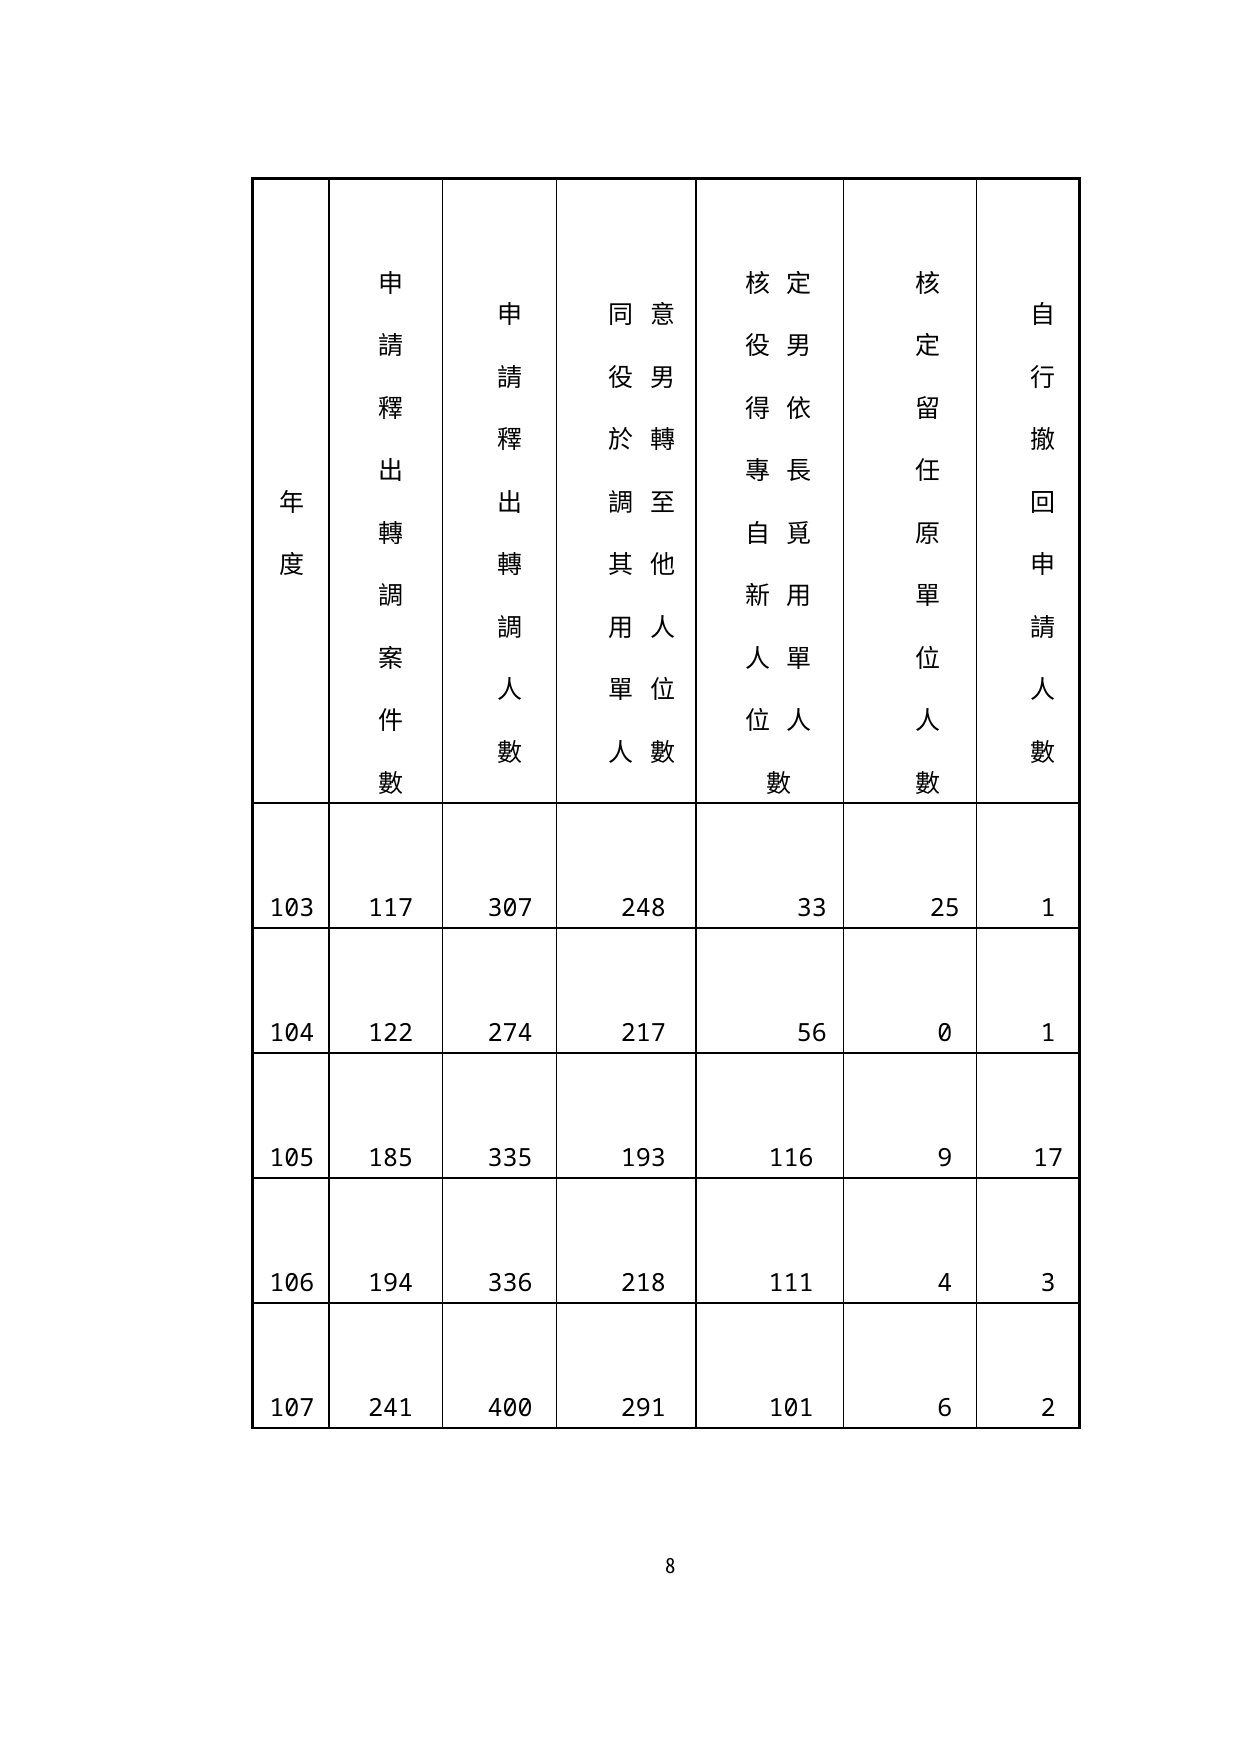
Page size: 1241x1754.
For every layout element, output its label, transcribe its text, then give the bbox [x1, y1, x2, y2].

table_cell 111 [697, 1179, 843, 1302]
table_cell 107 [254, 1304, 328, 1427]
table_cell 218 [557, 1179, 695, 1302]
table_header 核定 留任原單位人數 [844, 180, 976, 802]
table_header 自行撤回申請人數 [977, 180, 1078, 802]
table_cell 193 [557, 1054, 695, 1177]
table_header 同意役男於轉調至其他用人單位人數 [557, 180, 695, 802]
table_cell 291 [557, 1304, 695, 1427]
table_cell 1 [977, 929, 1078, 1052]
table_cell 105 [254, 1054, 328, 1177]
table_cell 335 [443, 1054, 556, 1177]
table_cell 194 [330, 1179, 442, 1302]
table_cell 33 [697, 804, 843, 927]
table_cell 106 [254, 1179, 328, 1302]
table_cell 307 [443, 804, 556, 927]
table_cell 117 [330, 804, 442, 927]
table_cell 17 [977, 1054, 1078, 1177]
table_cell 0 [844, 929, 976, 1052]
table_cell 6 [844, 1304, 976, 1427]
table_cell 241 [330, 1304, 442, 1427]
table_header 年度 [254, 180, 328, 802]
table_cell 336 [443, 1179, 556, 1302]
table_cell 1 [977, 804, 1078, 927]
table_cell 274 [443, 929, 556, 1052]
table_cell 2 [977, 1304, 1078, 1427]
table_cell 25 [844, 804, 976, 927]
table_cell 101 [697, 1304, 843, 1427]
table_cell 104 [254, 929, 328, 1052]
table_header 申請釋出轉調案件數 [330, 180, 442, 802]
table_cell 9 [844, 1054, 976, 1177]
table_cell 217 [557, 929, 695, 1052]
table_cell 103 [254, 804, 328, 927]
table_cell 248 [557, 804, 695, 927]
table_cell 185 [330, 1054, 442, 1177]
table_cell 116 [697, 1054, 843, 1177]
table_cell 400 [443, 1304, 556, 1427]
table_header 申請釋出轉調人數 [443, 180, 556, 802]
table_header 核定役男得依專長自覓新用人單位人數 [697, 180, 843, 802]
table_cell 3 [977, 1179, 1078, 1302]
table_cell 4 [844, 1179, 976, 1302]
table_cell 122 [330, 929, 442, 1052]
table_cell 56 [697, 929, 843, 1052]
